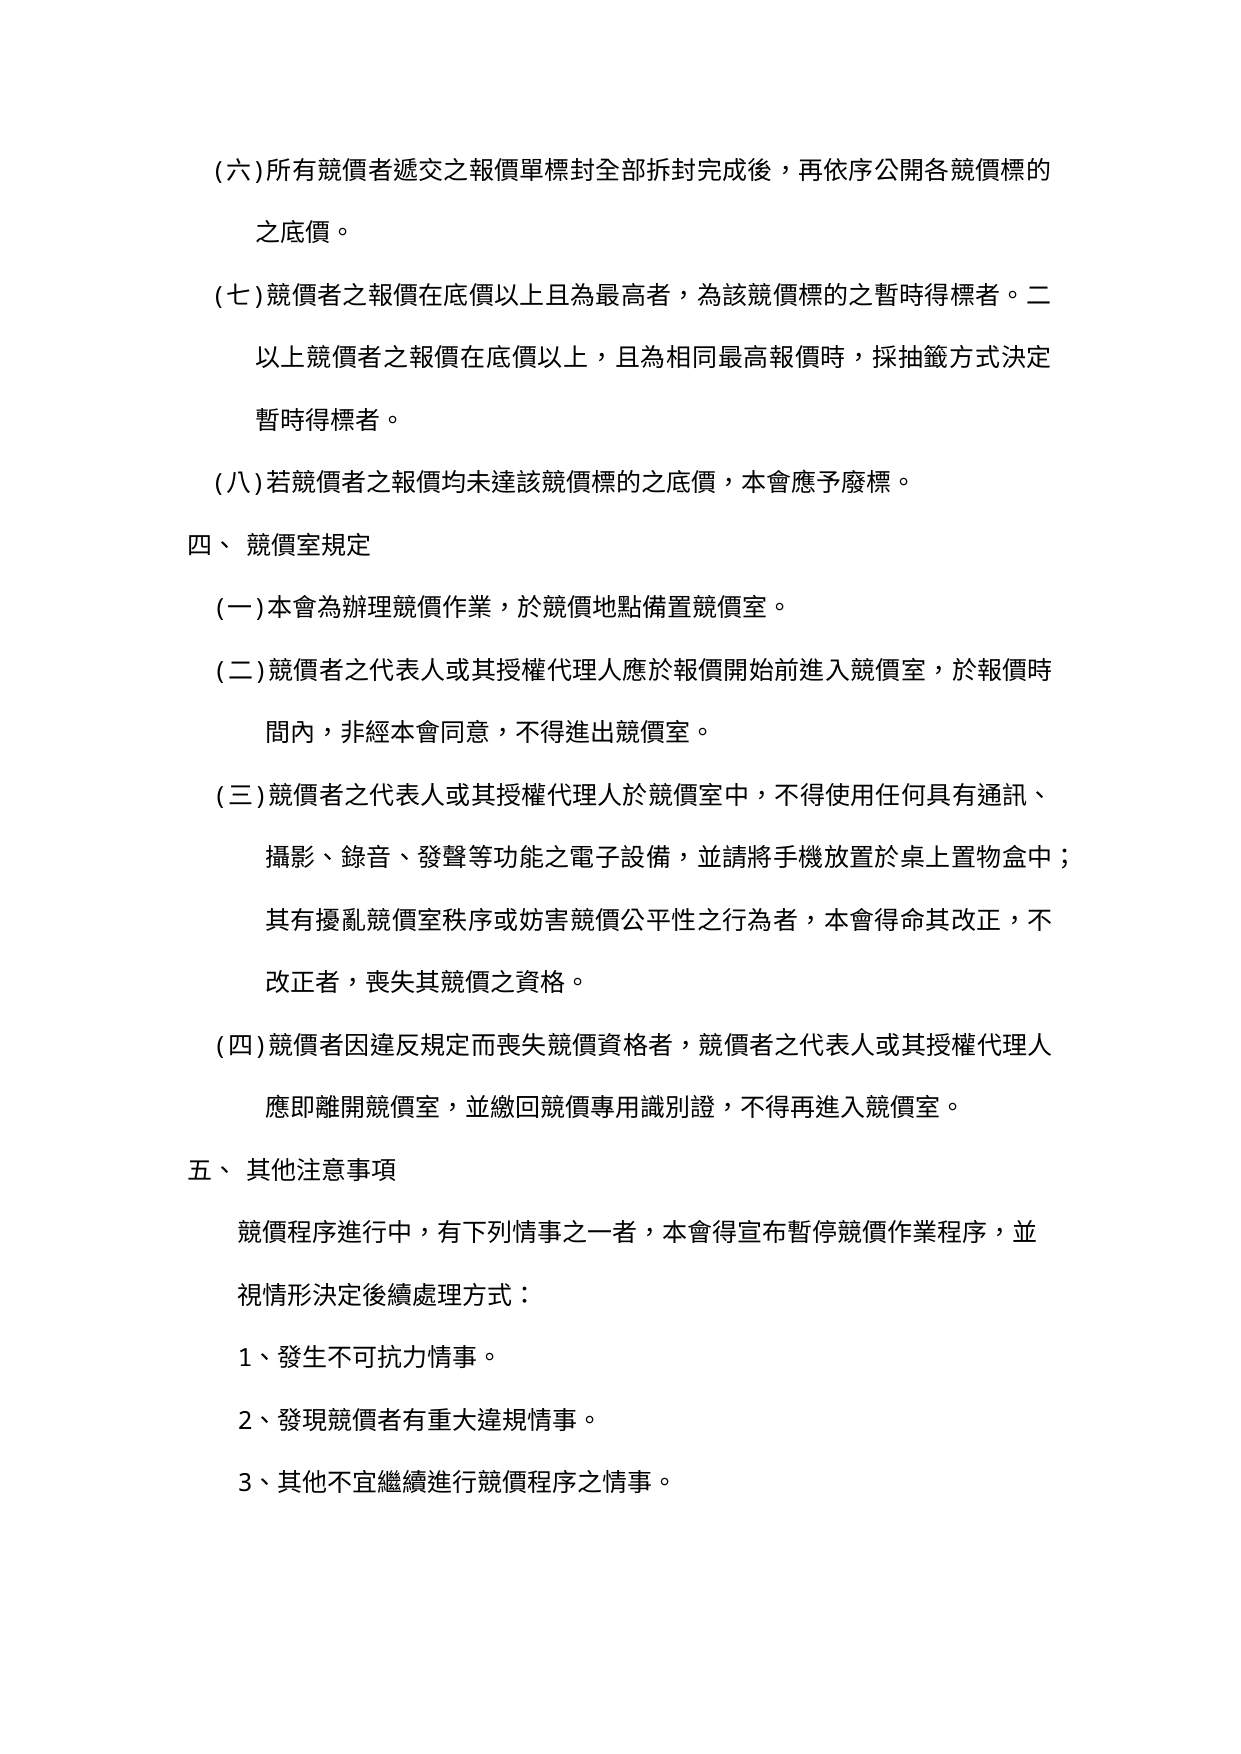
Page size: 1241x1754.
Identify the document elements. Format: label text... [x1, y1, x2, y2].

text (四)競價者因違反規定而喪失競價資格者，競價者之代表人或其授權代理人應即離開競價室，並繳回競價專用識別證，不得再進入競價室。 [212, 1002, 1053, 1127]
text (三)競價者之代表人或其授權代理人於競價室中，不得使用任何具有通訊、攝影、錄音、發聲等功能之電子設備，並請將手機放置於桌上置物盒中；其有擾亂競價室秩序或妨害競價公平性之行為者，本會得命其改正，不改正者，喪失其競價之資格。 [212, 752, 1053, 1002]
text 競價程序進行中，有下列情事之一者，本會得宣布暫停競價作業程序，並視情形決定後續處理方式： [237, 1189, 1053, 1314]
list 競價室規定 [187, 502, 1053, 564]
text (二)競價者之代表人或其授權代理人應於報價開始前進入競價室，於報價時間內，非經本會同意，不得進出競價室。 [212, 627, 1053, 752]
text 3、其他不宜繼續進行競價程序之情事。 [237, 1439, 1053, 1502]
text 2、發現競價者有重大違規情事。 [237, 1377, 1053, 1439]
text (一)本會為辦理競價作業，於競價地點備置競價室。 [212, 564, 1053, 627]
text (六)所有競價者遞交之報價單標封全部拆封完成後，再依序公開各競價標的之底價。 [211, 127, 1053, 252]
text (七)競價者之報價在底價以上且為最高者，為該競價標的之暫時得標者。二以上競價者之報價在底價以上，且為相同最高報價時，採抽籤方式決定暫時得標者。 [211, 252, 1053, 439]
list 其他注意事項 [187, 1127, 1053, 1189]
text 1、發生不可抗力情事。 [237, 1314, 1053, 1377]
text (八)若競價者之報價均未達該競價標的之底價，本會應予廢標。 [211, 439, 1053, 502]
